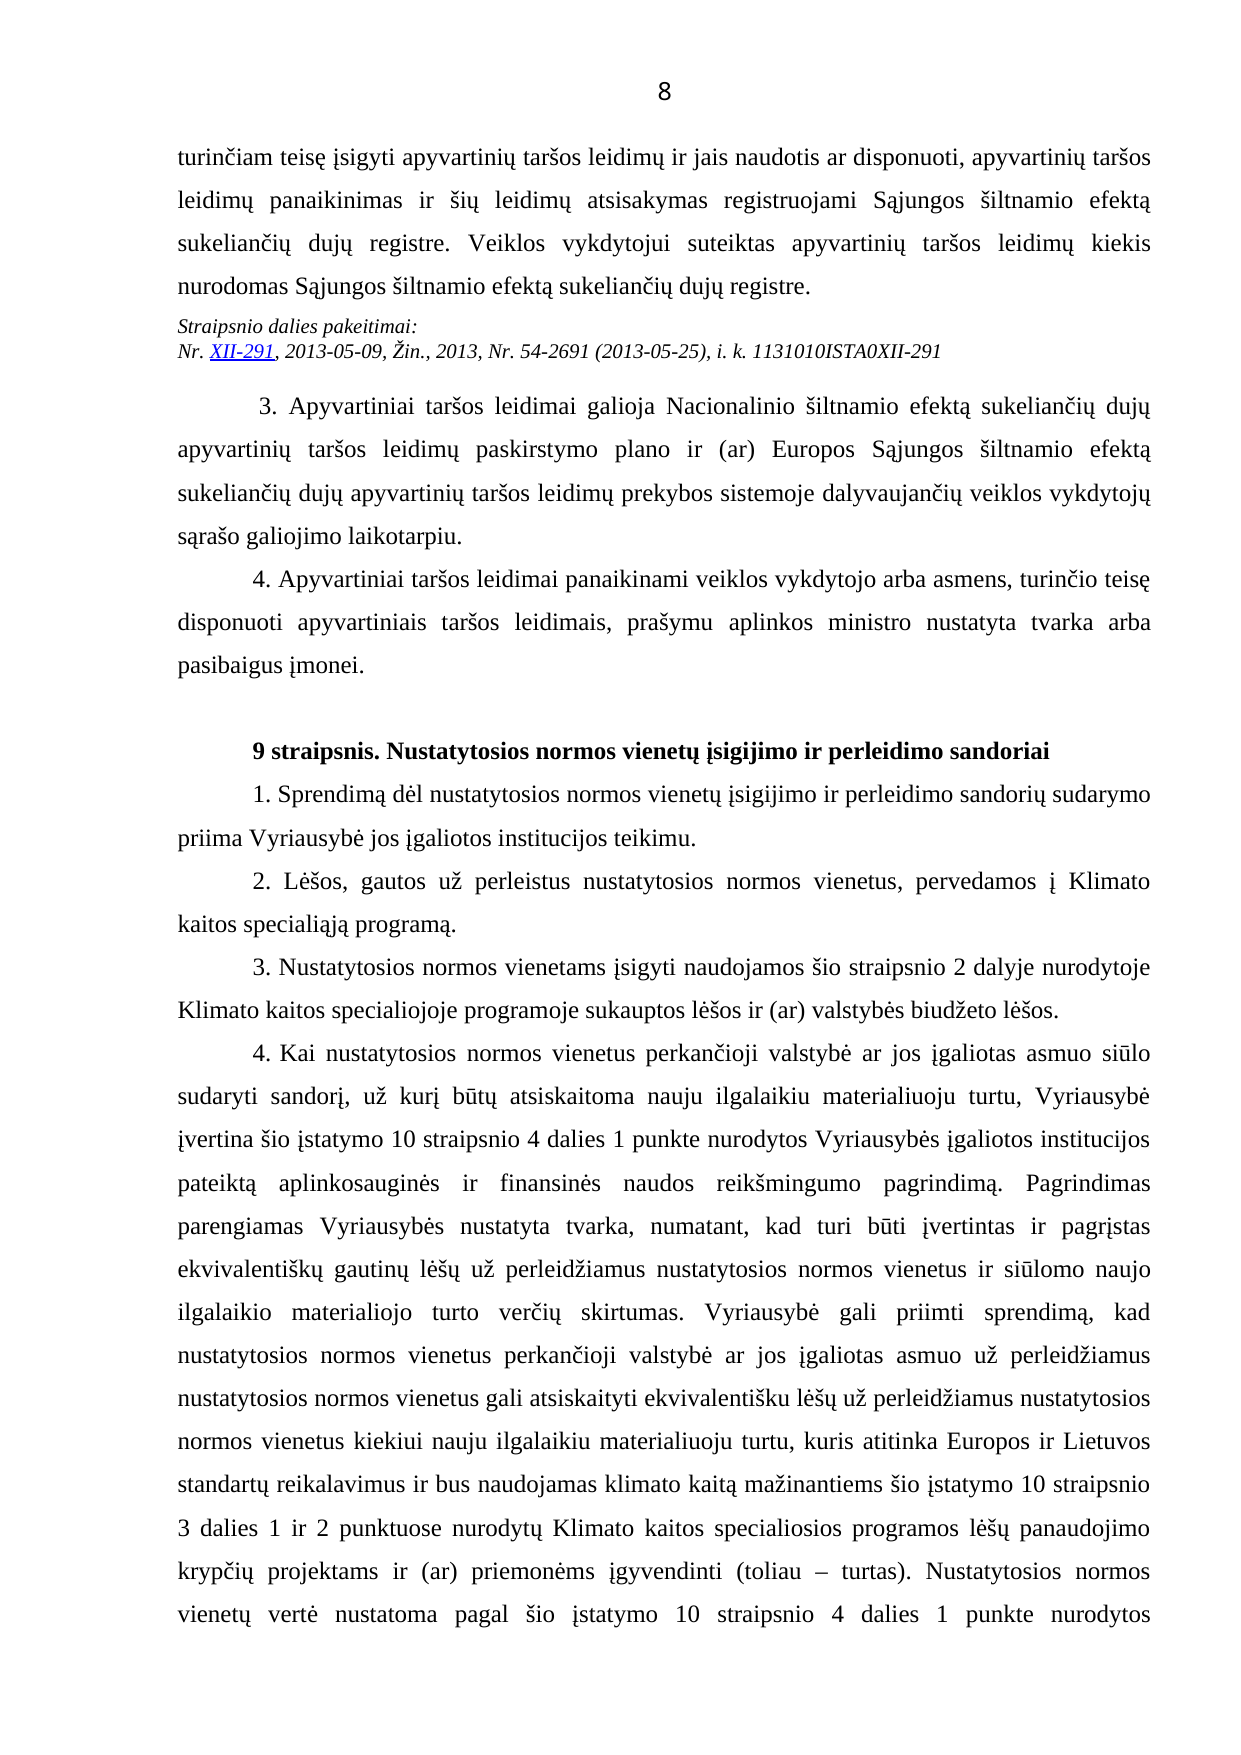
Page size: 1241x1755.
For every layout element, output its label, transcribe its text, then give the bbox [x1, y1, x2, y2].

text 3. Apyvartiniai taršos leidimai galioja Nacionalinio šiltnamio efektą sukeliančių dujų apyvartinių taršos leidimų paskirstymo plano ir (ar) Europos Sąjungos šiltnamio efektą sukeliančių dujų apyvartinių taršos leidimų prekybos sistemoje dalyvaujančių veiklos vykdytojų sąrašo galiojimo laikotarpiu. [177, 391, 1152, 549]
text 9 straipsnis. Nustatytosios normos vienetų įsigijimo ir perleidimo sandoriai [177, 736, 1152, 765]
text 3. Nustatytosios normos vienetams įsigyti naudojamos šio straipsnio 2 dalyje nurodytoje Klimato kaitos specialiojoje programoje sukauptos lėšos ir (ar) valstybės biudžeto lėšos. [177, 952, 1152, 1024]
text 4. Apyvartiniai taršos leidimai panaikinami veiklos vykdytojo arba asmens, turinčio teisę disponuoti apyvartiniais taršos leidimais, prašymu aplinkos ministro nustatyta tvarka arba pasibaigus įmonei. [177, 564, 1152, 679]
text Nr. XII-291, 2013-05-09, Žin., 2013, Nr. 54-2691 (2013-05-25), i. k. 1131010ISTA0XII-291 [177, 338, 1152, 363]
text 1. Sprendimą dėl nustatytosios normos vienetų įsigijimo ir perleidimo sandorių sudarymo priima Vyriausybė jos įgaliotos institucijos teikimu. [177, 779, 1152, 851]
text 2. Lėšos, gautos už perleistus nustatytosios normos vienetus, pervedamos į Klimato kaitos specialiąją programą. [177, 866, 1152, 938]
text turinčiam teisę įsigyti apyvartinių taršos leidimų ir jais naudotis ar disponuoti, apyvartinių taršos leidimų panaikinimas ir šių leidimų atsisakymas registruojami Sąjungos šiltnamio efektą sukeliančių dujų registre. Veiklos vykdytojui suteiktas apyvartinių taršos leidimų kiekis nurodomas Sąjungos šiltnamio efektą sukeliančių dujų registre. [177, 142, 1152, 300]
text 4. Kai nustatytosios normos vienetus perkančioji valstybė ar jos įgaliotas asmuo siūlo sudaryti sandorį, už kurį būtų atsiskaitoma nauju ilgalaikiu materialiuoju turtu, Vyriausybė įvertina šio įstatymo 10 straipsnio 4 dalies 1 punkte nurodytos Vyriausybės įgaliotos institucijos pateiktą aplinkosauginės ir finansinės naudos reikšmingumo pagrindimą. Pagrindimas parengiamas Vyriausybės nustatyta tvarka, numatant, kad turi būti įvertintas ir pagrįstas ekvivalentiškų gautinų lėšų už perleidžiamus nustatytosios normos vienetus ir siūlomo naujo ilgalaikio materialiojo turto verčių skirtumas. Vyriausybė gali priimti sprendimą, kad nustatytosios normos vienetus perkančioji valstybė ar jos įgaliotas asmuo už perleidžiamus nustatytosios normos vienetus gali atsiskaityti ekvivalentišku lėšų už perleidžiamus nustatytosios normos vienetus kiekiui nauju ilgalaikiu materialiuoju turtu, kuris atitinka Europos ir Lietuvos standartų reikalavimus ir bus naudojamas klimato kaitą mažinantiems šio įstatymo 10 straipsnio 3 dalies 1 ir 2 punktuose nurodytų Klimato kaitos specialiosios programos lėšų panaudojimo krypčių projektams ir (ar) priemonėms įgyvendinti (toliau – turtas). Nustatytosios normos vienetų vertė nustatoma pagal šio įstatymo 10 straipsnio 4 dalies 1 punkte nurodytos [177, 1038, 1152, 1628]
text Straipsnio dalies pakeitimai: [177, 314, 1152, 338]
